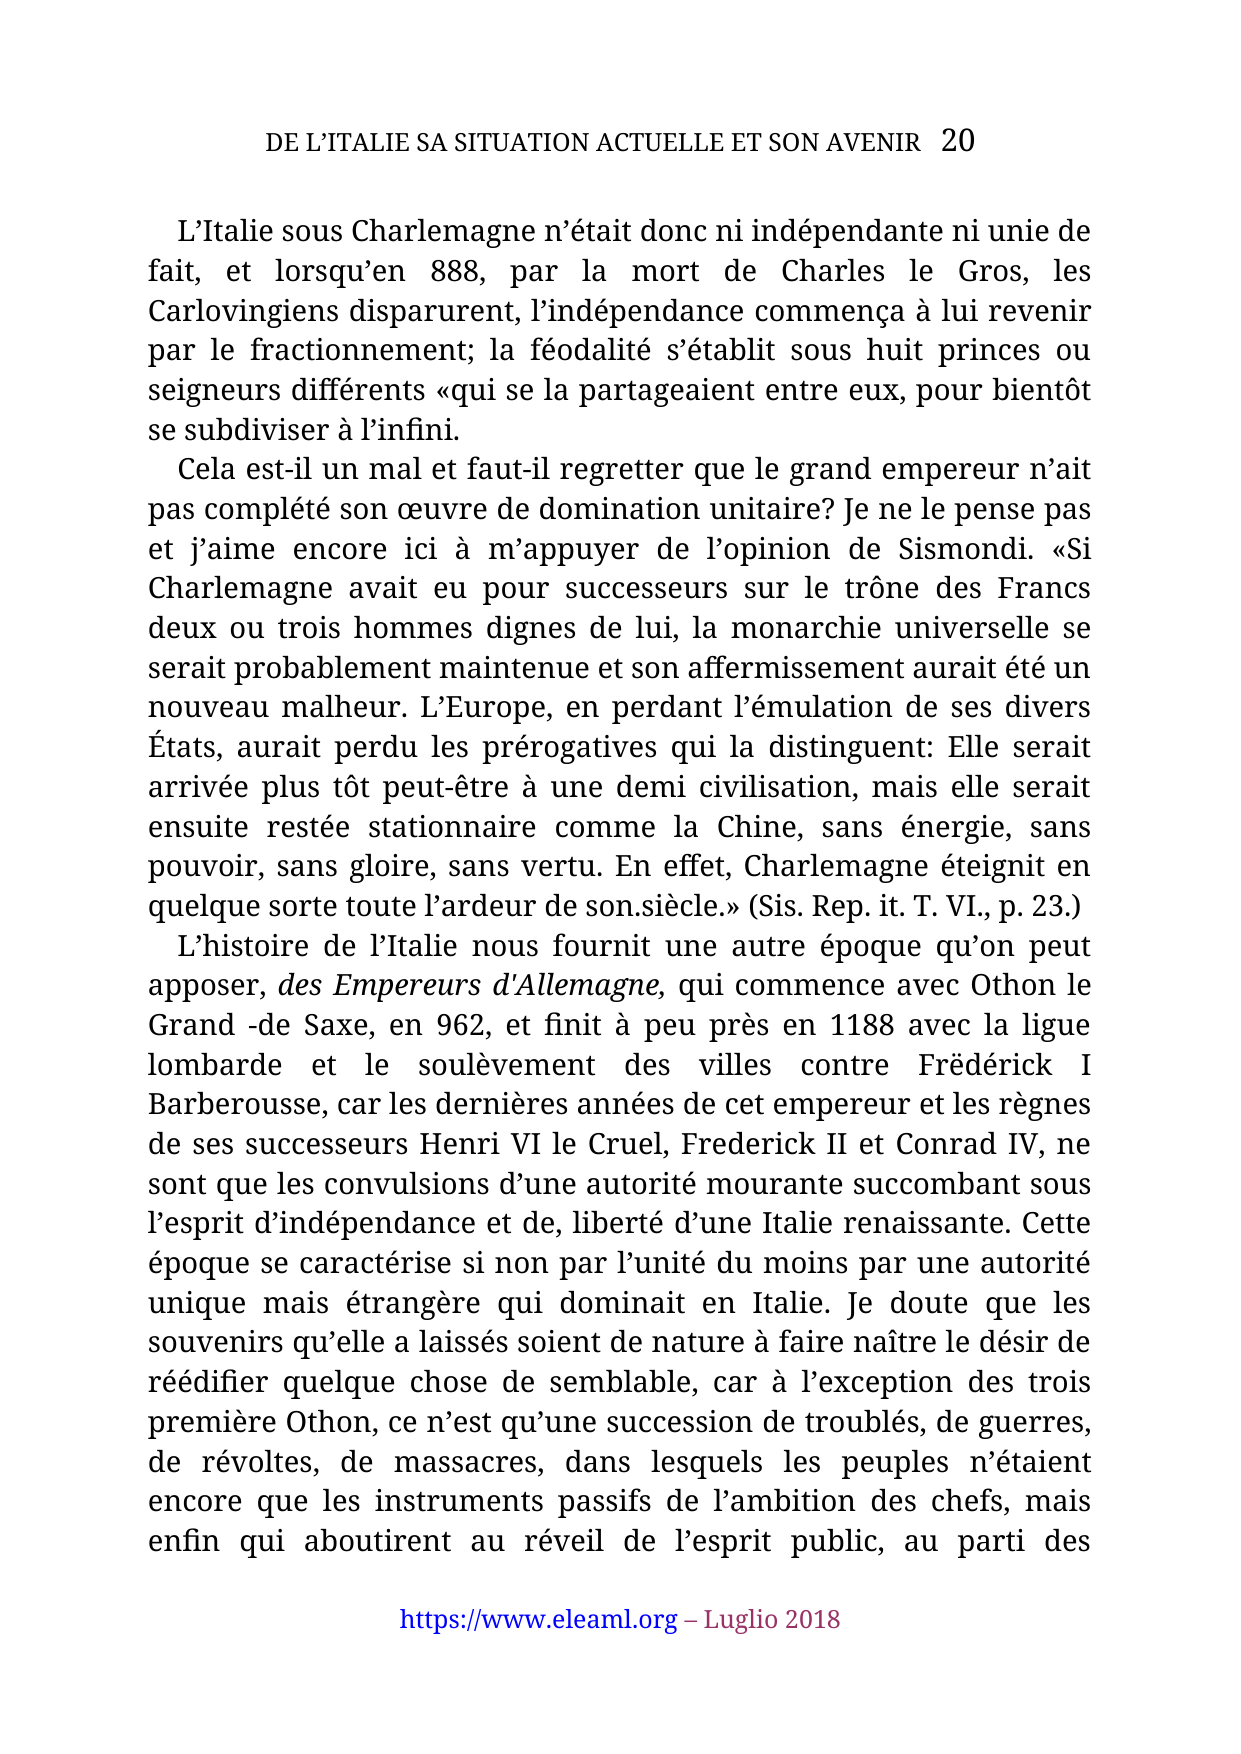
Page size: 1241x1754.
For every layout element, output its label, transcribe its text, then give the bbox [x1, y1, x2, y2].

text Cela est-il un mal et faut-il regretter que le grand empereur n’ait pas complété son œuvre de domination unitaire? Je ne le pense pas et j’aime encore ici à m’appuyer de l’opinion de Sismondi. «Si Charlemagne avait eu pour successeurs sur le trône des Francs deux ou trois hommes dignes de lui, la monarchie universelle se serait probablement maintenue et son affermissement aurait été un nouveau malheur. L’Europe, en perdant l’émulation de ses divers États, aurait perdu les prérogatives qui la distinguent: Elle serait arrivée plus tôt peut-être à une demi civilisation, mais elle serait ensuite restée stationnaire comme la Chine, sans énergie, sans pouvoir, sans gloire, sans vertu. En effet, Charlemagne éteignit en quelque sorte toute l’ardeur de son.siècle.» (Sis. Rep. it. T. VI., p. 23.) [148, 449, 1093, 925]
text L’histoire de l’Italie nous fournit une autre époque qu’on peut apposer, des Empereurs d'Allemagne, qui commence avec Othon le Grand -de Saxe, en 962, et finit à peu près en 1188 avec la ligue lombarde et le soulèvement des villes contre Frëdérick I Barberousse, car les dernières années de cet empereur et les règnes de ses successeurs Henri VI le Cruel, Frederick II et Conrad IV, ne sont que les convulsions d’une autorité mourante succombant sous l’esprit d’indépendance et de, liberté d’une Italie renaissante. Cette époque se caractérise si non par l’unité du moins par une autorité unique mais étrangère qui dominait en Italie. Je doute que les souvenirs qu’elle a laissés soient de nature à faire naître le désir de réédifier quelque chose de semblable, car à l’exception des trois première Othon, ce n’est qu’une succession de troublés, de guerres, de révoltes, de massacres, dans lesquels les peuples n’étaient encore que les instruments passifs de l’ambition des chefs, mais enfin qui aboutirent au réveil de l’esprit public, au parti des [148, 925, 1093, 1560]
text L’Italie sous Charlemagne n’était donc ni indépendante ni unie de fait, et lorsqu’en 888, par la mort de Charles le Gros, les Carlovingiens disparurent, l’indépendance commença à lui revenir par le fractionnement; la féodalité s’établit sous huit princes ou seigneurs différents «qui se la partageaient entre eux, pour bientôt se subdiviser à l’infini. [148, 211, 1093, 449]
